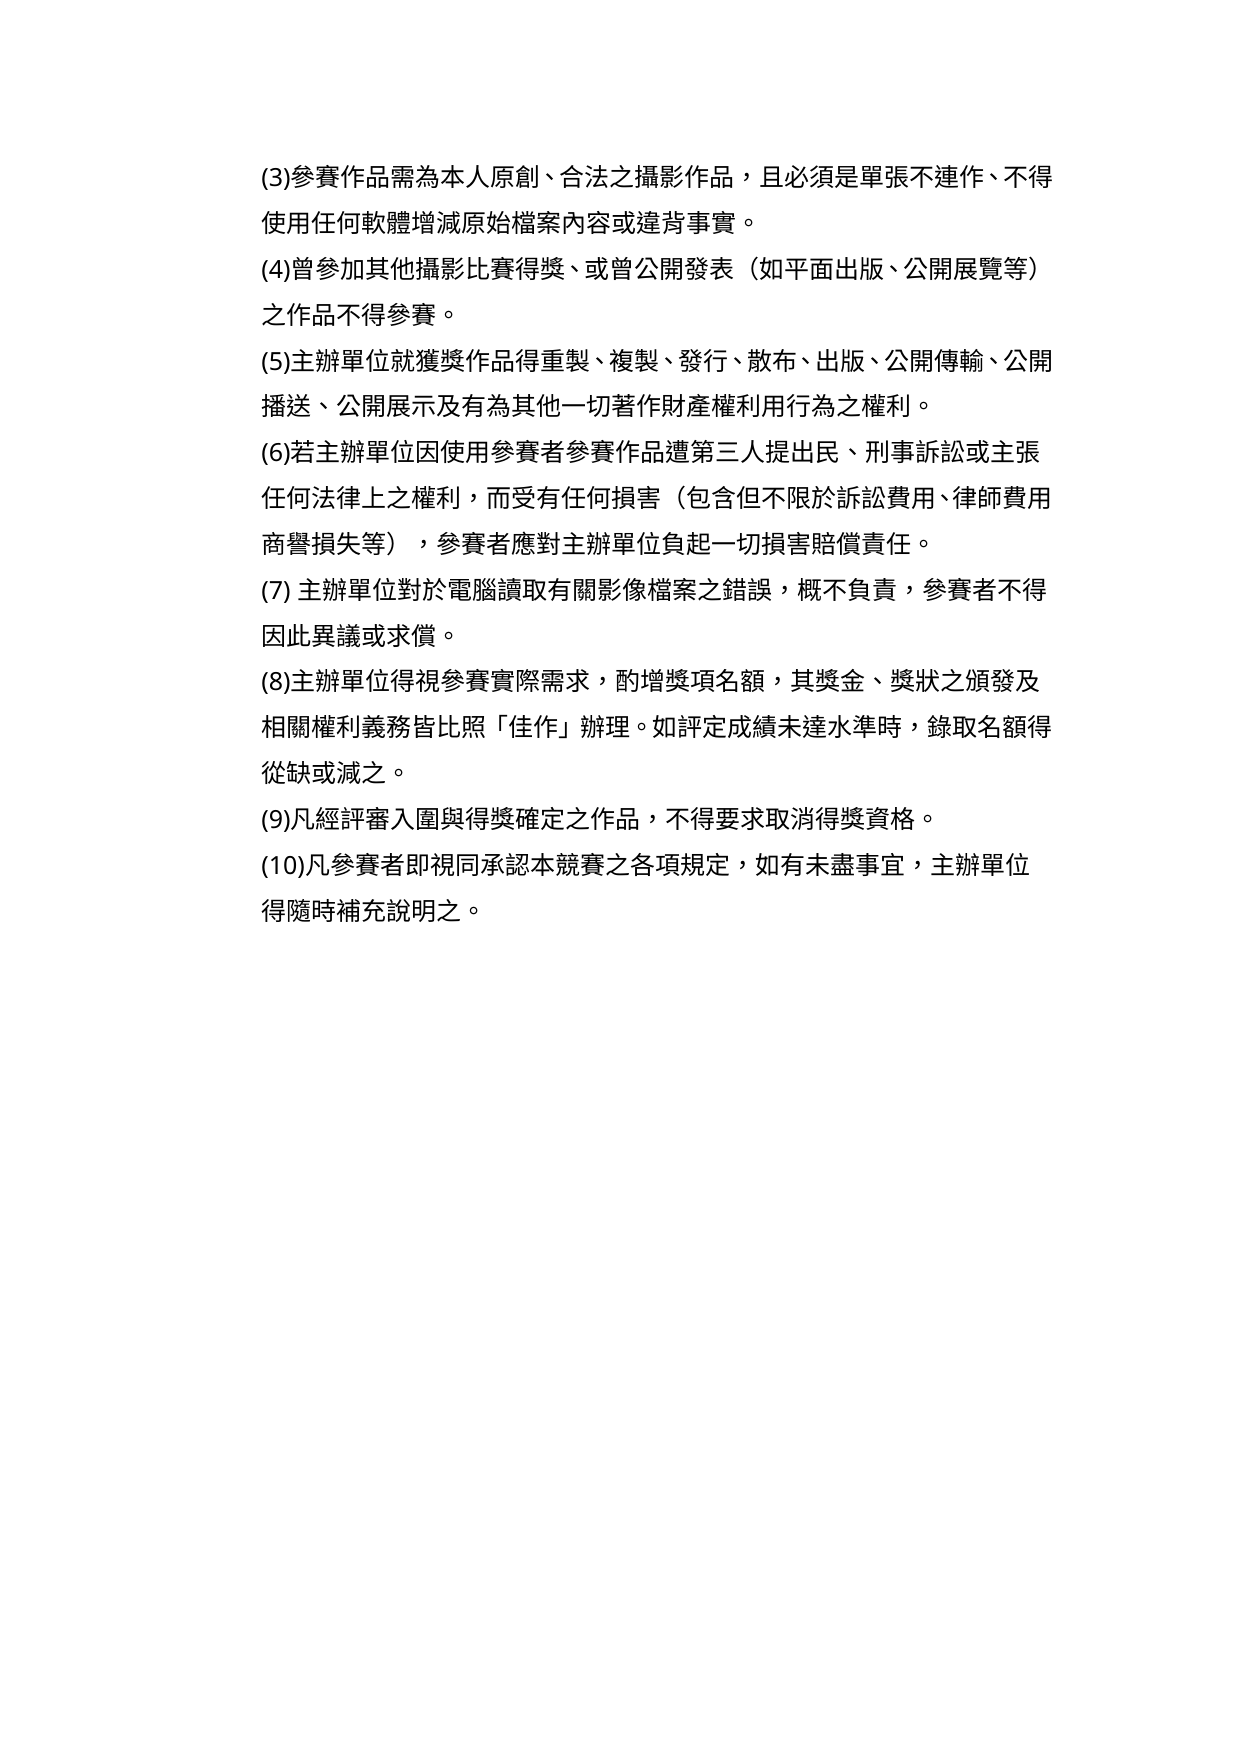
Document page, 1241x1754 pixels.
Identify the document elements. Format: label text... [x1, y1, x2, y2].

text (6)若主辦單位因使用參賽者參賽作品遭第三人提出民、刑事訴訟或主張任何法律上之權利，而受有任何損害（包含但不限於訴訟費用、律師費用、商譽損失等），參賽者應對主辦單位負起一切損害賠償責任。 (7) 主辦單位對於電腦讀取有關影像檔案之錯誤，概不負責，參賽者不得因此異議或求償。 (8)主辦單位得視參賽實際需求，酌增獎項名額，其獎金、獎狀之頒發及相關權利義務皆比照「佳作」辦理。如評定成績未達水準時，錄取名額得從缺或減之。 (9)凡經評審入圍與得獎確定之作品，不得要求取消得獎資格。 (10)凡參賽者即視同承認本競賽之各項規定，如有未盡事宜，主辦單位得隨時補充說明之。 [261, 425, 1053, 929]
text (1)凡參與比賽者，即代表同意遵守參賽規範，及同意主辦單位依法蒐集、處理、使用所有個人資訊。參賽者並保證所有填寫或提出之資料均屬實且正確，如有不實或不正確之情事將被取消參賽資格或得獎資格。 (2)未滿18歲之參賽者，應取得父母或法定代理人之同意而參賽。 (3)參賽作品需為本人原創、合法之攝影作品，且必須是單張不連作、不得使用任何軟體增減原始檔案內容或違背事實。 (4)曾參加其他攝影比賽得獎、或曾公開發表（如平面出版、公開展覽等）之作品不得參賽。 (5)主辦單位就獲獎作品得重製、複製、發行、散布、出版、公開傳輸、公開播送、公開展示及有為其他一切著作財產權利用行為之權利。 [261, 150, 1053, 425]
